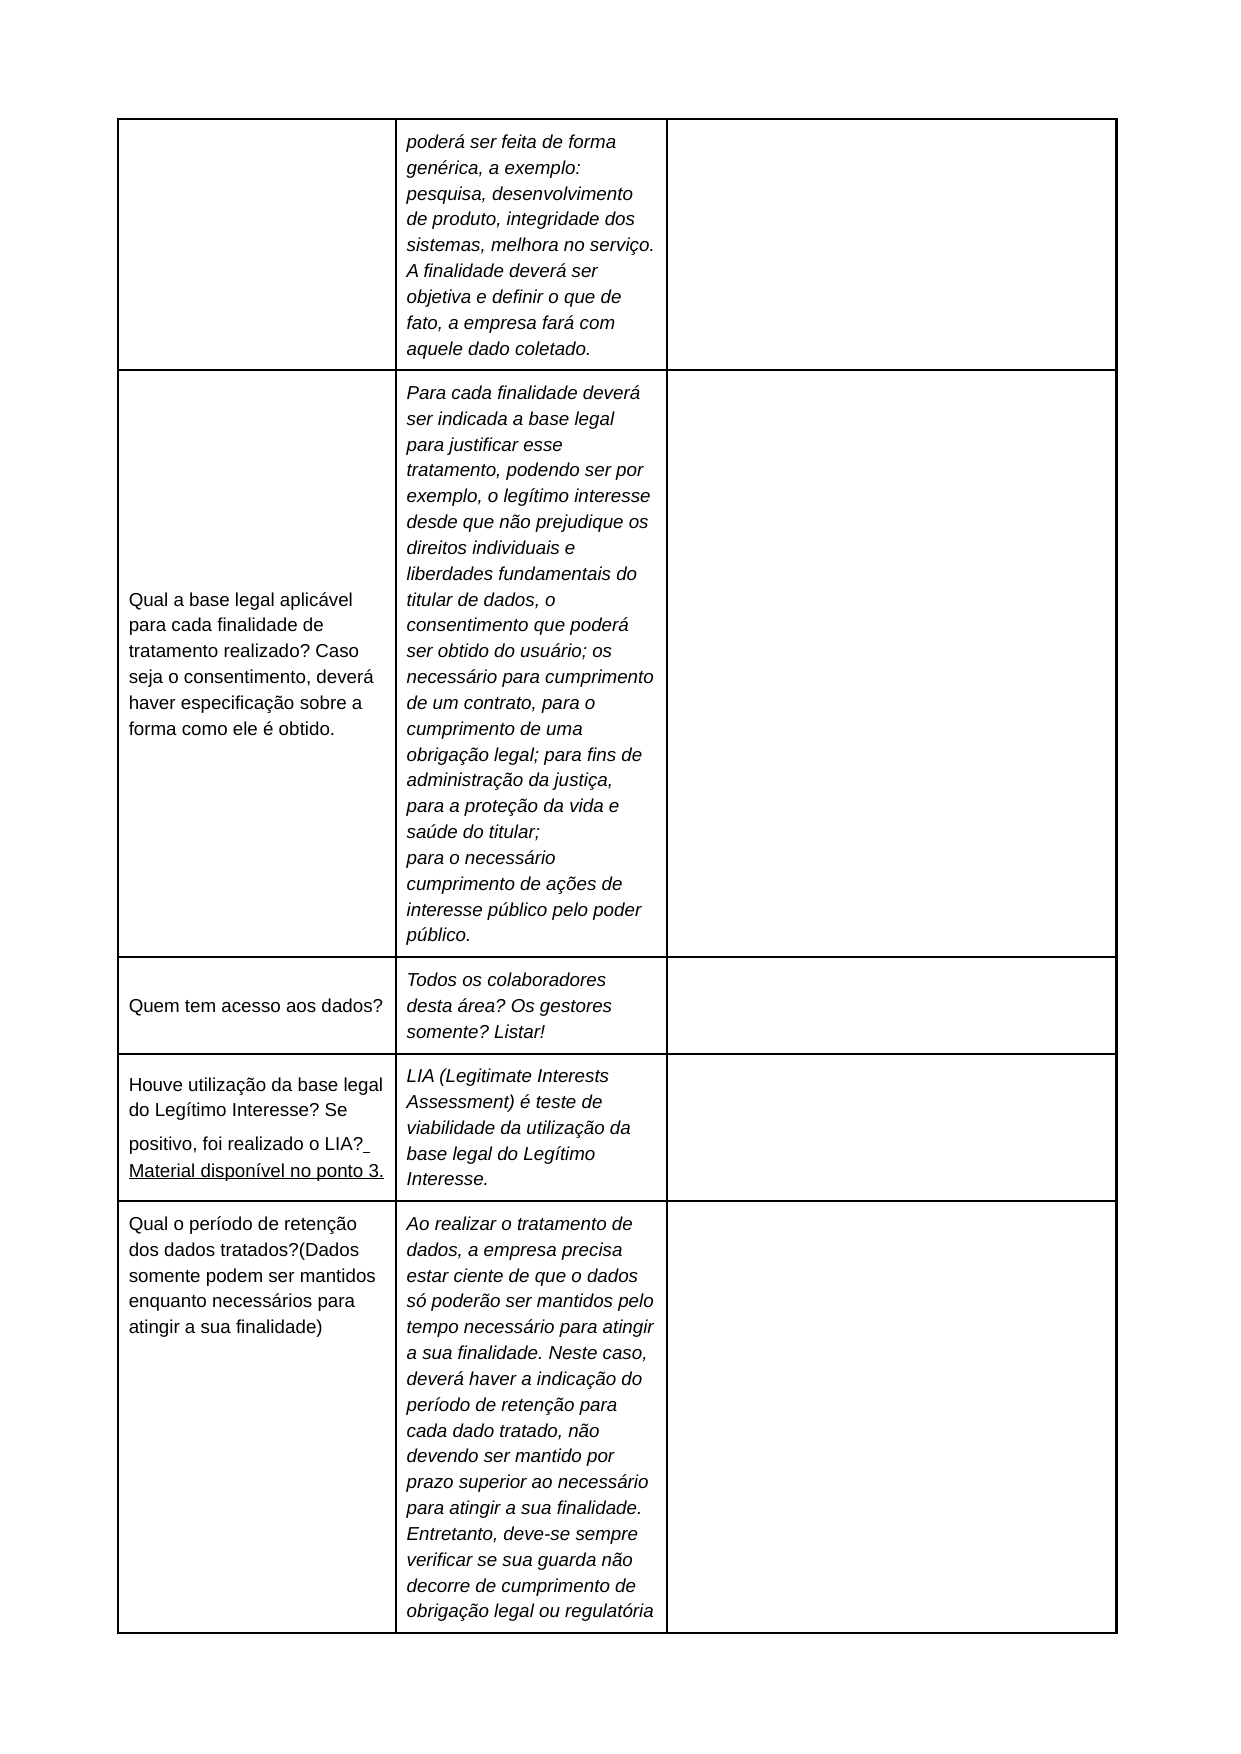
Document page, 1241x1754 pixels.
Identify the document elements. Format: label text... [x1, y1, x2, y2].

table_cell Todos os colaboradores desta área? Os gestores somente? Listar! [397, 958, 666, 1052]
table_cell Para cada finalidade deverá ser indicada a base legal para justificar esse tratamento, podendo ser por exemplo, o legítimo interesse desde que não prejudique os direitos individuais e liberdades fundamentais do titular de dados, o consentimento que poderá ser obtido do usuário; os necessário para cumprimento de um contrato, para o cumprimento de uma obrigação legal; para fins de administração da justiça, para a proteção da vida e saúde do titular; para o necessário cumprimento de ações de interesse público pelo poder público. [397, 371, 666, 956]
table_cell [668, 120, 1115, 369]
table_cell [119, 120, 395, 369]
table_cell [668, 371, 1115, 956]
table_cell LIA (Legitimate Interests Assessment) é teste de viabilidade da utilização da base legal do Legítimo Interesse. [397, 1055, 666, 1200]
table_cell Ao realizar o tratamento de dados, a empresa precisa estar ciente de que o dados só poderão ser mantidos pelo tempo necessário para atingir a sua finalidade. Neste caso, deverá haver a indicação do período de retenção para cada dado tratado, não devendo ser mantido por prazo superior ao necessário para atingir a sua finalidade. Entretanto, deve-se sempre verificar se sua guarda não decorre de cumprimento de obrigação legal ou regulatória [397, 1202, 666, 1632]
table_cell Qual a base legal aplicável para cada finalidade de tratamento realizado? Caso seja o consentimento, deverá haver especificação sobre a forma como ele é obtido. [119, 371, 395, 956]
table_cell Qual o período de retenção dos dados tratados?(Dados somente podem ser mantidos enquanto necessários para atingir a sua finalidade) [119, 1202, 395, 1632]
table_cell [668, 1202, 1115, 1632]
table_cell Quem tem acesso aos dados? [119, 958, 395, 1052]
table_cell poderá ser feita de forma genérica, a exemplo: pesquisa, desenvolvimento de produto, integridade dos sistemas, melhora no serviço. A finalidade deverá ser objetiva e definir o que de fato, a empresa fará com aquele dado coletado. [397, 120, 666, 369]
table_cell Houve utilização da base legal do Legítimo Interesse? Se positivo, foi realizado o LIA? Material disponível no ponto 3. [119, 1055, 395, 1200]
table_cell [668, 1055, 1115, 1200]
table_cell [668, 958, 1115, 1052]
